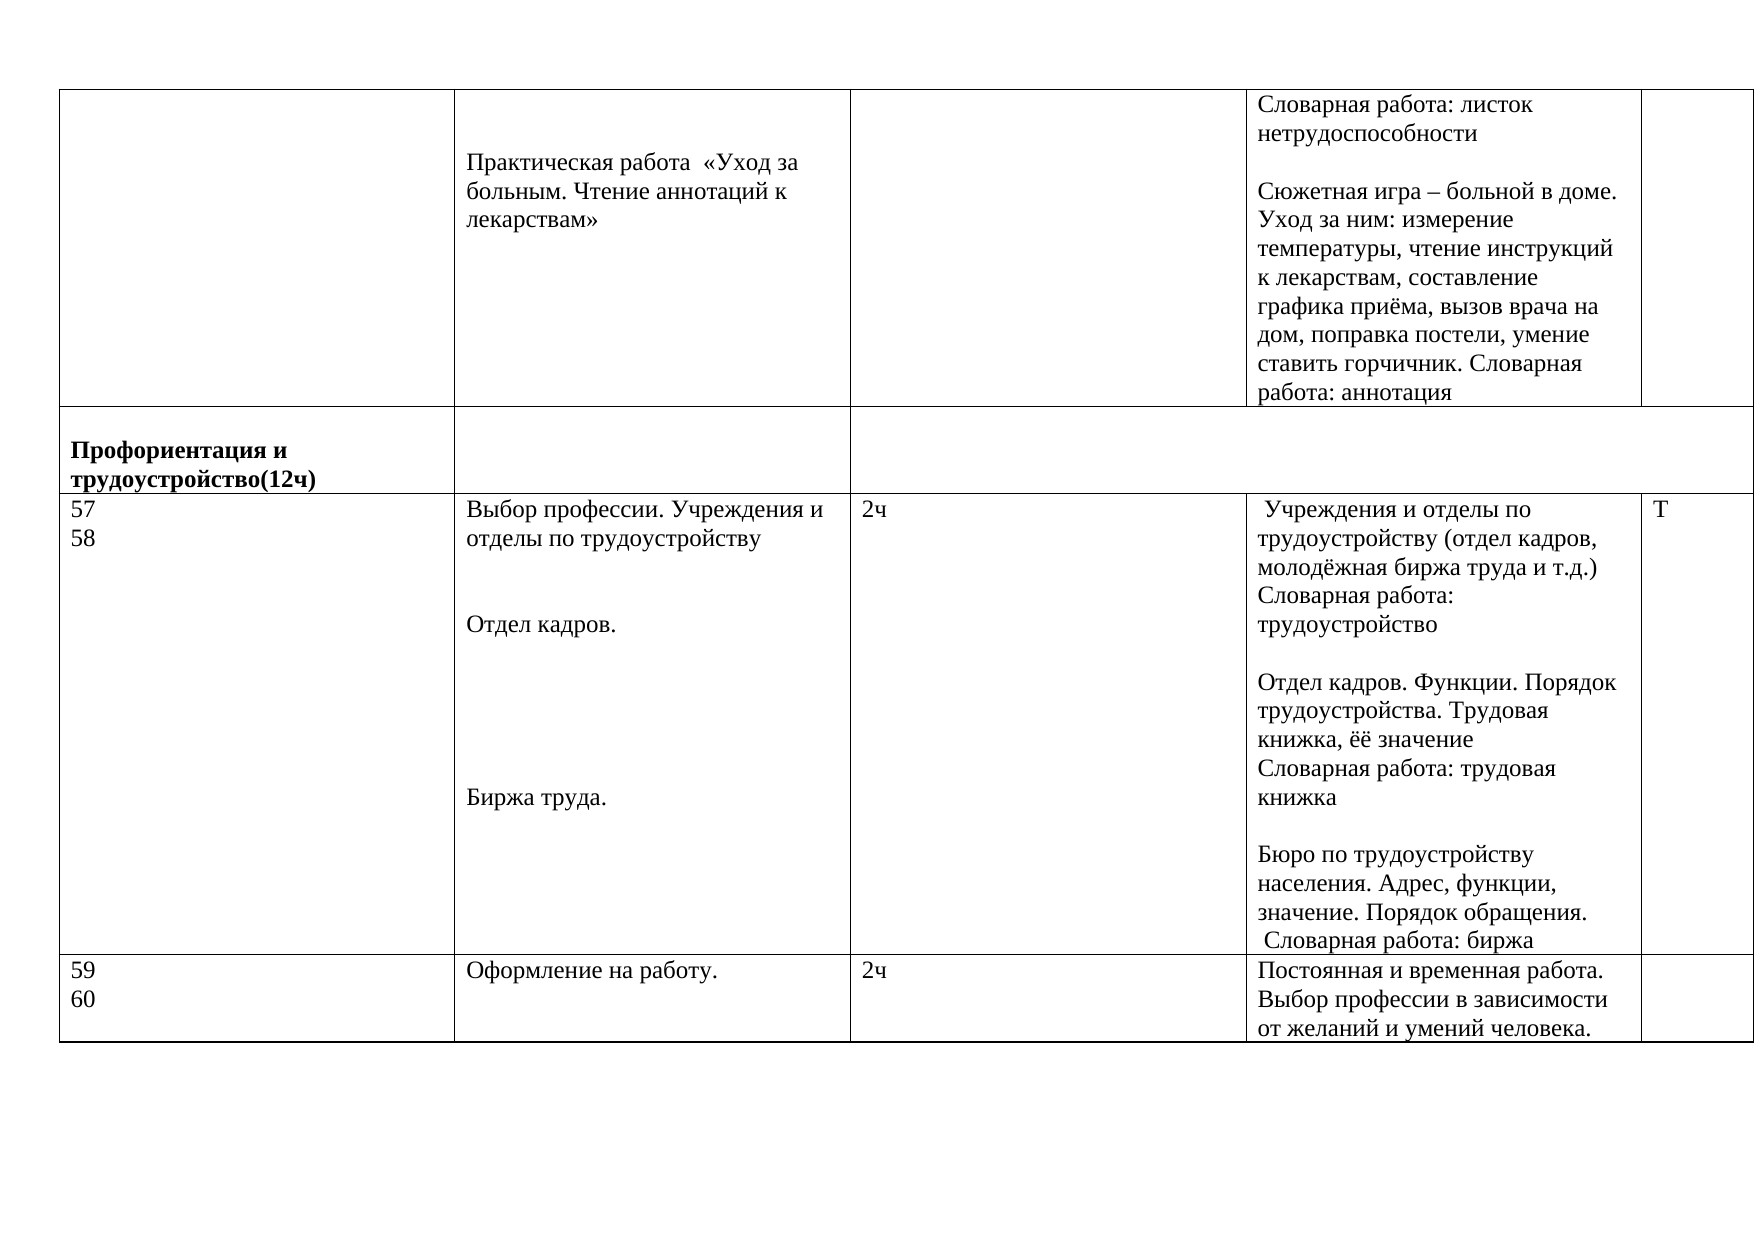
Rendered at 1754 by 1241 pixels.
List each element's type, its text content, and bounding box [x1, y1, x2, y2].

table_cell Оформление на работу. [455, 955, 850, 1041]
table_cell Учреждения и отделы по трудоустройству (отдел кадров, молодёжная биржа труда и т.д.) Словарная работа: трудоустройство Отдел кадров. Функции. Порядок трудоустройства. Трудовая книжка, ёё значение Словарная работа: трудовая книжка Бюро по трудоустройству населения. Адрес, функции, значение. Порядок обращения. Словарная работа: биржа [1247, 494, 1641, 954]
table_cell Т [1642, 494, 1753, 954]
table_cell [1642, 90, 1753, 406]
table_cell Выбор профессии. Учреждения и отделы по трудоустройству Отдел кадров. Биржа труда. [455, 494, 850, 954]
table_cell Постоянная и временная работа. Выбор профессии в зависимости от желаний и умений человека. [1247, 955, 1641, 1041]
table_cell [851, 407, 1753, 493]
table_cell Профориентация и трудоустройство(12ч) [60, 407, 454, 493]
table_cell 59 60 [60, 955, 454, 1041]
table_cell Словарная работа: листок нетрудоспособности Сюжетная игра – больной в доме. Уход за ним: измерение температуры, чтение инструкций к лекарствам, составление графика приёма, вызов врача на дом, поправка постели, умение ставить горчичник. Словарная работа: аннотация [1247, 90, 1641, 406]
table_cell [851, 90, 1246, 406]
table_cell Практическая работа «Уход за больным. Чтение аннотаций к лекарствам» [455, 90, 850, 406]
table_cell 57 58 [60, 494, 454, 954]
table_cell [1642, 955, 1753, 1041]
table_cell 2ч [851, 494, 1246, 954]
table_cell 2ч [851, 955, 1246, 1041]
table_cell [60, 90, 454, 406]
table_cell [455, 407, 850, 493]
